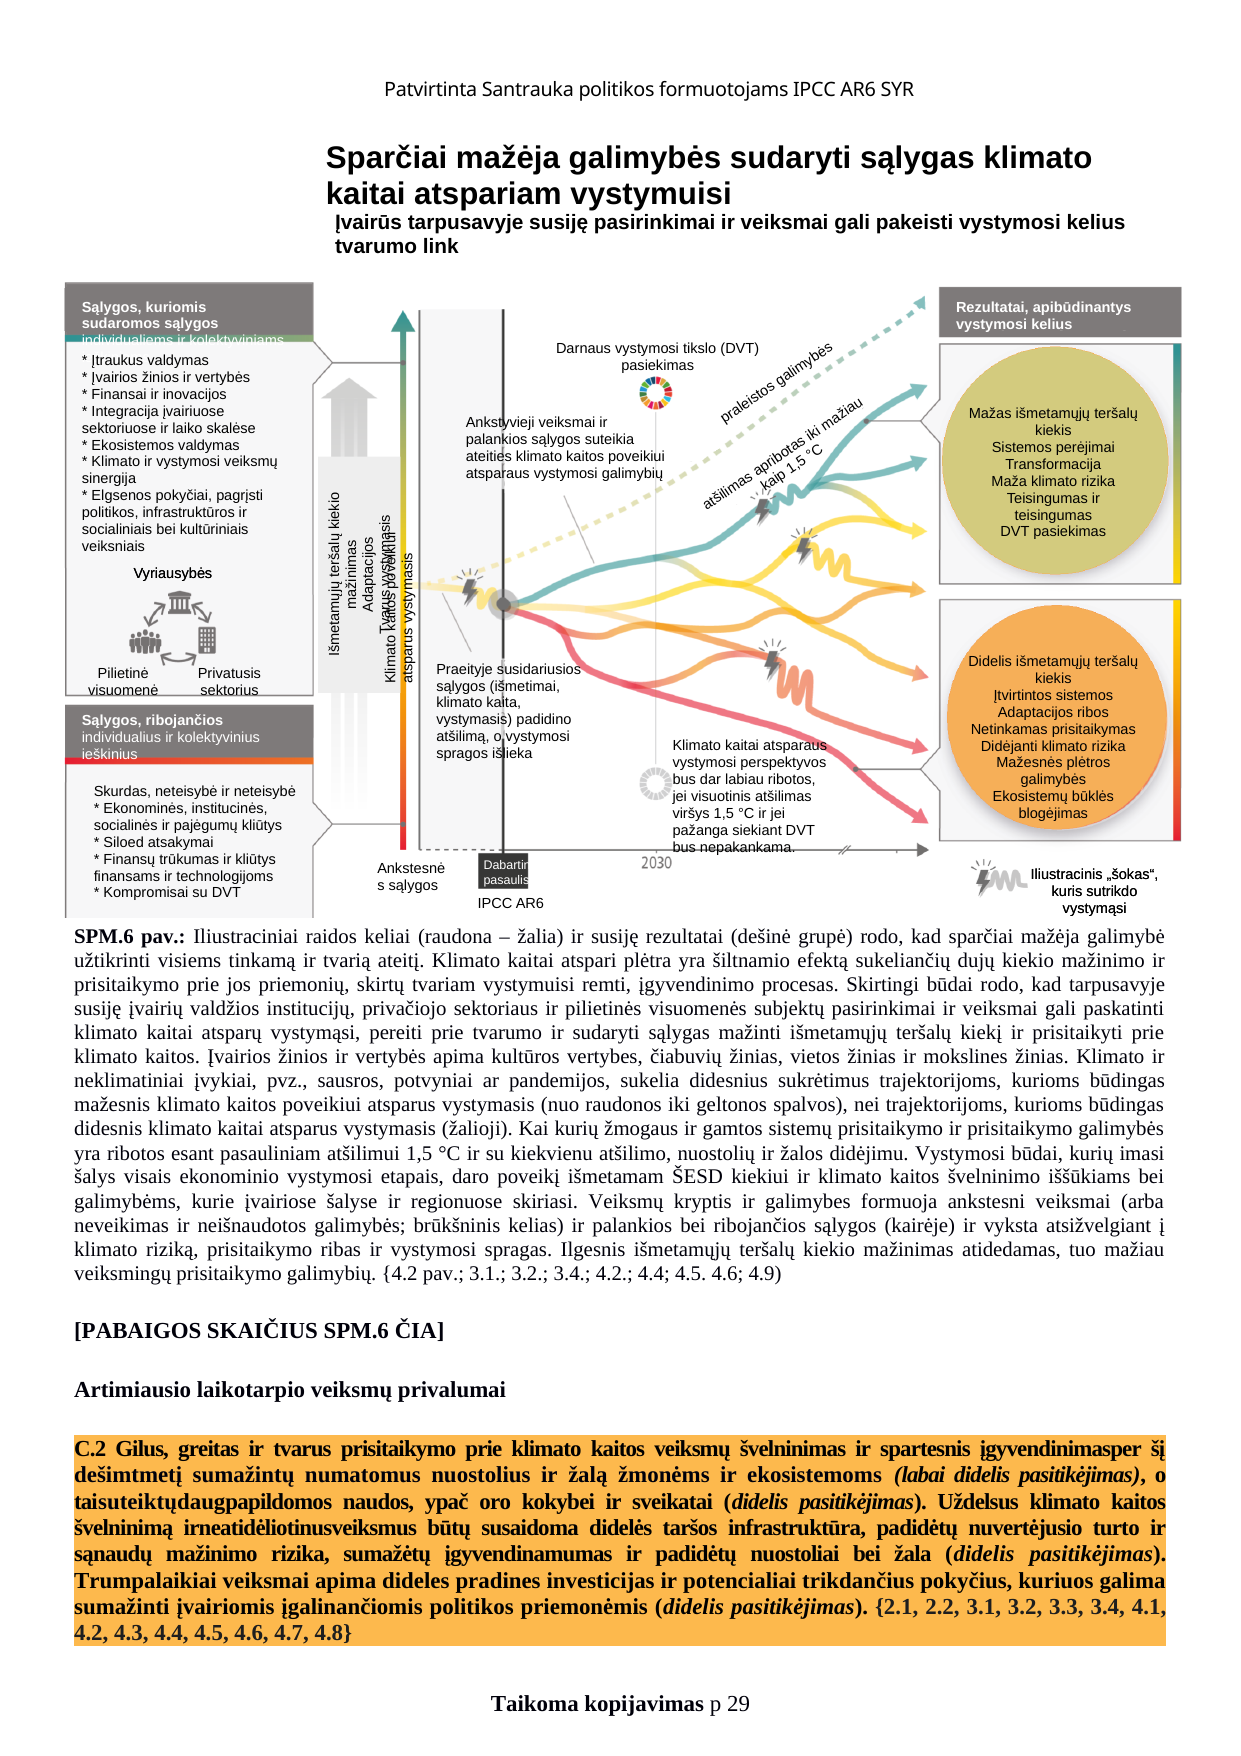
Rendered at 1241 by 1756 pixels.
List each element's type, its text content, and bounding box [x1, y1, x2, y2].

text SPM.6 pav.: Iliustraciniai raidos keliai (raudona – žalia) ir susiję rezultatai (dešinė grupė) rodo, kad sparčiai mažėja galimybė užtikrinti visiems tinkamą ir tvarią ateitį. Klimato kaitai atspari plėtra yra šiltnamio efektą sukeliančių dujų kiekio mažinimo ir prisitaikymo prie jos priemonių, skirtų tvariam vystymuisi remti, įgyvendinimo procesas. Skirtingi būdai rodo, kad tarpusavyje susiję įvairių valdžios institucijų, privačiojo sektoriaus ir pilietinės visuomenės subjektų pasirinkimai ir veiksmai gali paskatinti klimato kaitai atsparų vystymąsi, pereiti prie tvarumo ir sudaryti sąlygas mažinti išmetamųjų teršalų kiekį ir prisitaikyti prie klimato kaitos. Įvairios žinios ir vertybės apima kultūros vertybes, čiabuvių žinias, vietos žinias ir mokslines žinias. Klimato ir neklimatiniai įvykiai, pvz., sausros, potvyniai ar pandemijos, sukelia didesnius sukrėtimus trajektorijoms, kurioms būdingas mažesnis klimato kaitos poveikiui atsparus vystymasis (nuo raudonos iki geltonos spalvos), nei trajektorijoms, kurioms būdingas didesnis klimato kaitai atsparus vystymasis (žalioji). Kai kurių žmogaus ir gamtos sistemų prisitaikymo ir prisitaikymo galimybės yra ribotos esant pasauliniam atšilimui 1,5 °C ir su kiekvienu atšilimo, nuostolių ir žalos didėjimu. Vystymosi būdai, kurių imasi šalys visais ekonominio vystymosi etapais, daro poveikį išmetamam ŠESD kiekiui ir klimato kaitos švelninimo iššūkiams bei galimybėms, kurie įvairiose šalyse ir regionuose skiriasi. Veiksmų kryptis ir galimybes formuoja ankstesni veiksmai (arba neveikimas ir neišnaudotos galimybės; brūkšninis kelias) ir palankios bei ribojančios sąlygos (kairėje) ir vyksta atsižvelgiant į klimato riziką, prisitaikymo ribas ir vystymosi spragas. Ilgesnis išmetamųjų teršalų kiekio mažinimas atidedamas, tuo mažiau veiksmingų prisitaikymo galimybių. {4.2 pav.; 3.1.; 3.2.; 3.4.; 4.2.; 4.4; 4.5. 4.6; 4.9) [74, 918, 1166, 1285]
picture [61, 279, 1184, 918]
text SPM.6 pav.: Iliustraciniai raidos keliai (raudona – žalia) ir susiję rezultatai (dešinė grupė) rodo, kad sparčiai mažėja galimybė užtikrinti visiems tinkamą ir tvarią ateitį. Klimato kaitai atspari plėtra yra šiltnamio efektą sukeliančių dujų kiekio mažinimo ir prisitaikymo prie jos priemonių, skirtų tvariam vystymuisi remti, įgyvendinimo procesas. Skirtingi būdai rodo, kad tarpusavyje susiję įvairių valdžios institucijų, privačiojo sektoriaus ir pilietinės visuomenės subjektų pasirinkimai ir veiksmai gali paskatinti klimato kaitai atsparų vystymąsi, pereiti prie tvarumo ir sudaryti sąlygas mažinti išmetamųjų teršalų kiekį ir prisitaikyti prie klimato kaitos. Įvairios žinios ir vertybės apima kultūros vertybes, čiabuvių žinias, vietos žinias ir mokslines žinias. Klimato ir neklimatiniai įvykiai, pvz., sausros, potvyniai ar pandemijos, sukelia didesnius sukrėtimus trajektorijoms, kurioms būdingas mažesnis klimato kaitos poveikiui atsparus vystymasis (nuo raudonos iki geltonos spalvos), nei trajektorijoms, kurioms būdingas didesnis klimato kaitai atsparus vystymasis (žalioji). Kai kurių žmogaus ir gamtos sistemų prisitaikymo ir prisitaikymo galimybės yra ribotos esant pasauliniam atšilimui 1,5 °C ir su kiekvienu atšilimo, nuostolių ir žalos didėjimu. Vystymosi būdai, kurių imasi šalys visais ekonominio vystymosi etapais, daro poveikį išmetamam ŠESD kiekiui ir klimato kaitos švelninimo iššūkiams bei galimybėms, kurie įvairiose šalyse ir regionuose skiriasi. Veiksmų kryptis ir galimybes formuoja ankstesni veiksmai (arba neveikimas ir neišnaudotos galimybės; brūkšninis kelias) ir palankios bei ribojančios sąlygos (kairėje) ir vyksta atsižvelgiant į klimato riziką, prisitaikymo ribas ir vystymosi spragas. Ilgesnis išmetamųjų teršalų kiekio mažinimas atidedamas, tuo mažiau veiksmingų prisitaikymo galimybių. {4.2 pav.; 3.1.; 3.2.; 3.4.; 4.2.; 4.4; 4.5. 4.6; 4.9) [74, 131, 1166, 279]
text Artimiausio laikotarpio veiksmų privalumai [74, 1376, 1166, 1402]
text [PABAIGOS SKAIČIUS SPM.6 ČIA] [74, 1317, 1166, 1344]
text C.2 Gilus, greitas ir tvarus prisitaikymo prie klimato kaitos veiksmų švelninimas ir spartesnis įgyvendinimasper šį dešimtmetį sumažintų numatomus nuostolius ir žalą žmonėms ir ekosistemoms (labai didelis pasitikėjimas), o taisuteiktųdaugpapildomos naudos, ypač oro kokybei ir sveikatai (didelis pasitikėjimas). Uždelsus klimato kaitos švelninimą irneatidėliotinusveiksmus būtų susaidoma didelės taršos infrastruktūra, padidėtų nuvertėjusio turto ir sąnaudų mažinimo rizika, sumažėtų įgyvendinamumas ir padidėtų nuostoliai bei žala (didelis pasitikėjimas). Trumpalaikiai veiksmai apima dideles pradines investicijas ir potencialiai trikdančius pokyčius, kuriuos galima sumažinti įvairiomis įgalinančiomis politikos priemonėmis (didelis pasitikėjimas). {2.1, 2.2, 3.1, 3.2, 3.3, 3.4, 4.1, 4.2, 4.3, 4.4, 4.5, 4.6, 4.7, 4.8} [74, 1435, 1166, 1646]
